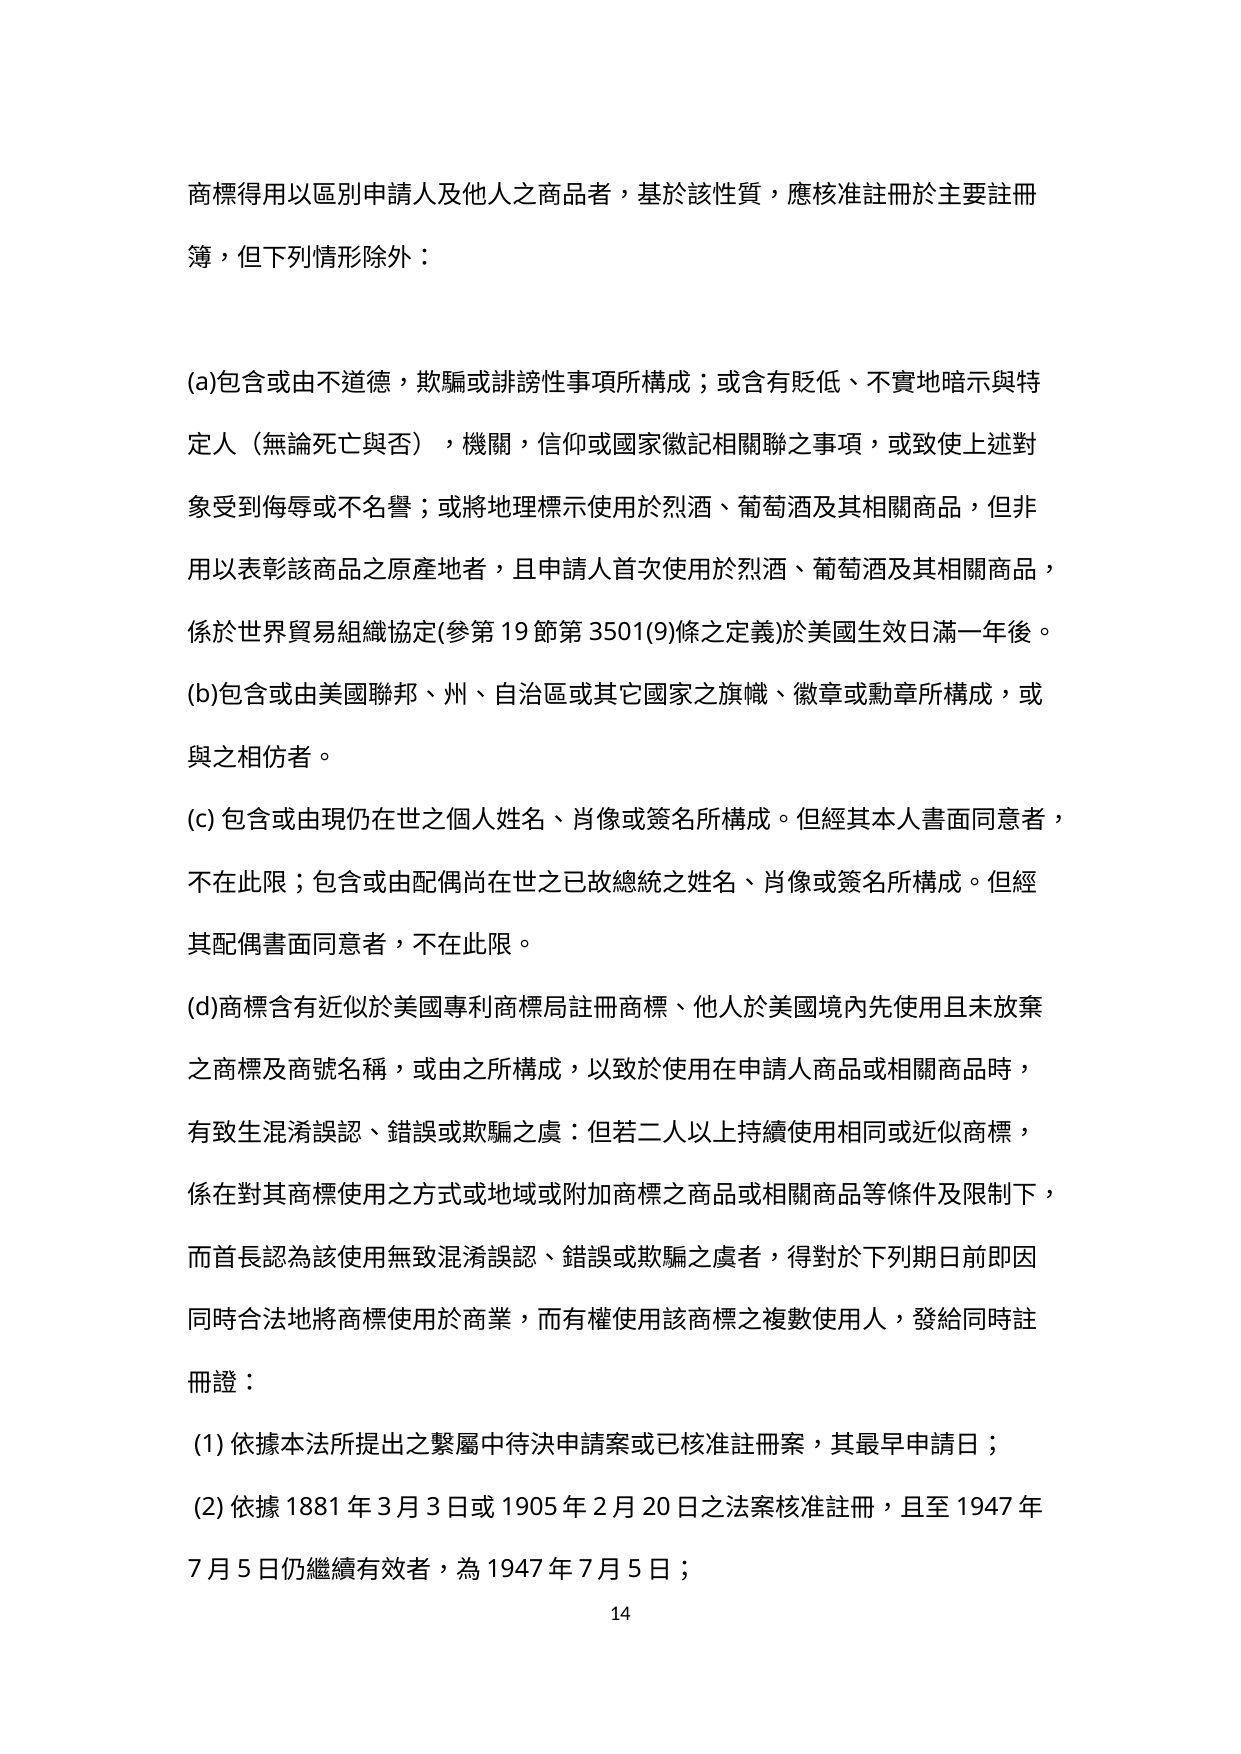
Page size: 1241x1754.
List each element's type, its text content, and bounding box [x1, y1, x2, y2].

text (a)包含或由不道德，欺騙或誹謗性事項所構成；或含有貶低、不實地暗示與特定人（無論死亡與否），機關，信仰或國家徽記相關聯之事項，或致使上述對象受到侮辱或不名譽；或將地理標示使用於烈酒、葡萄酒及其相關商品，但非用以表彰該商品之原產地者，且申請人首次使用於烈酒、葡萄酒及其相關商品，係於世界貿易組織協定(參第19節第3501(9)條之定義)於美國生效日滿一年後。 [187, 339, 1053, 651]
text 商標得用以區別申請人及他人之商品者，基於該性質，應核准註冊於主要註冊簿，但下列情形除外： [187, 151, 1053, 276]
text (b)包含或由美國聯邦、州、自治區或其它國家之旗幟、徽章或勳章所構成，或與之相仿者。 [187, 651, 1053, 776]
text (2) 依據1881年3月3日或1905年2月20日之法案核准註冊，且至1947年7月5日仍繼續有效者，為1947年7月5日； [187, 1464, 1053, 1589]
text (d)商標含有近似於美國專利商標局註冊商標、他人於美國境內先使用且未放棄之商標及商號名稱，或由之所構成，以致於使用在申請人商品或相關商品時，有致生混淆誤認、錯誤或欺騙之虞：但若二人以上持續使用相同或近似商標，係在對其商標使用之方式或地域或附加商標之商品或相關商品等條件及限制下，而首長認為該使用無致混淆誤認、錯誤或欺騙之虞者，得對於下列期日前即因同時合法地將商標使用於商業，而有權使用該商標之複數使用人，發給同時註冊證： [187, 964, 1053, 1401]
text (c) 包含或由現仍在世之個人姓名、肖像或簽名所構成。但經其本人書面同意者，不在此限；包含或由配偶尚在世之已故總統之姓名、肖像或簽名所構成。但經其配偶書面同意者，不在此限。 [187, 776, 1053, 964]
text (1) 依據本法所提出之繫屬中待決申請案或已核准註冊案，其最早申請日； [187, 1401, 1053, 1464]
